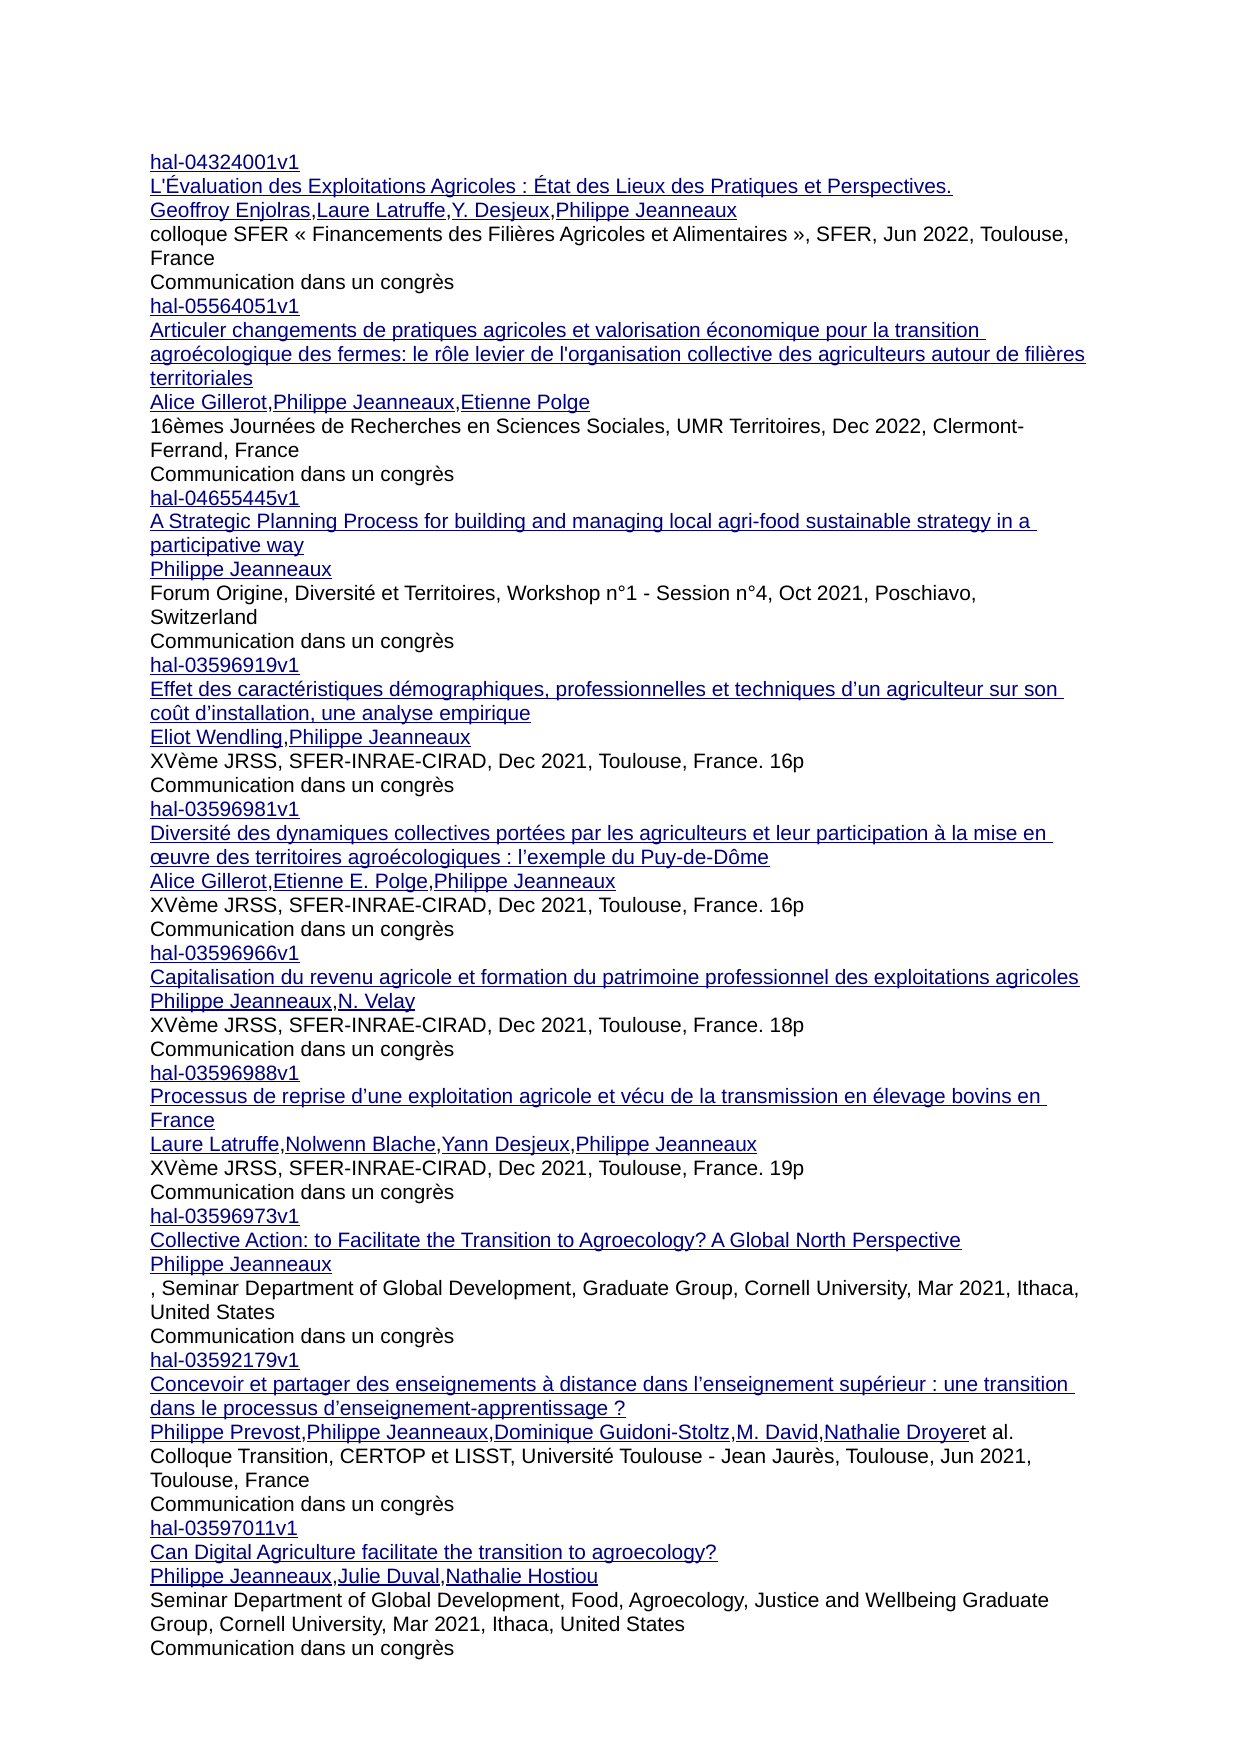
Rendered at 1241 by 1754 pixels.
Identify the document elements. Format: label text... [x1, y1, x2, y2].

table_cell Concevoir et partager des enseignements à distance dans l’enseignement supérieur : une transition dans le processus d’enseignement-apprentissage ? Philippe Prevost,Philippe Jeanneaux,Dominique Guidoni-Stoltz,M. David,Nathalie Droyeret al. Colloque Transition, CERTOP et LISST, Université Toulouse - Jean Jaurès, Toulouse, Jun 2021, Toulouse, France Communication dans un congrès hal-03597011v1 [150, 1372, 1090, 1539]
table_cell A Strategic Planning Process for building and managing local agri-food sustainable strategy in a participative way Philippe Jeanneaux Forum Origine, Diversité et Territoires, Workshop n°1 - Session n°4, Oct 2021, Poschiavo, Switzerland Communication dans un congrès hal-03596919v1 [150, 509, 1090, 677]
table_cell Capitalisation du revenu agricole et formation du patrimoine professionnel des exploitations agricoles Philippe Jeanneaux,N. Velay XVème JRSS, SFER-INRAE-CIRAD, Dec 2021, Toulouse, France. 18p Communication dans un congrès hal-03596988v1 [150, 965, 1090, 1084]
table_cell Articuler changements de pratiques agricoles et valorisation économique pour la transition agroécologique des fermes: le rôle levier de l'organisation collective des agriculteurs autour de filières territoriales Alice Gillerot,Philippe Jeanneaux,Etienne Polge 16èmes Journées de Recherches en Sciences Sociales, UMR Territoires, Dec 2022, Clermont-Ferrand, France Communication dans un congrès hal-04655445v1 [150, 318, 1090, 509]
table_cell Diversité des dynamiques collectives portées par les agriculteurs et leur participation à la mise en œuvre des territoires agroécologiques : l’exemple du Puy-de-Dôme Alice Gillerot,Etienne E. Polge,Philippe Jeanneaux XVème JRSS, SFER-INRAE-CIRAD, Dec 2021, Toulouse, France. 16p Communication dans un congrès hal-03596966v1 [150, 821, 1090, 964]
table_cell L'Évaluation des Exploitations Agricoles : État des Lieux des Pratiques et Perspectives. Geoffroy Enjolras,Laure Latruffe,Y. Desjeux,Philippe Jeanneaux colloque SFER « Financements des Filières Agricoles et Alimentaires », SFER, Jun 2022, Toulouse, France Communication dans un congrès hal-05564051v1 [150, 174, 1090, 318]
table_cell hal-04324001v1 [150, 150, 1090, 174]
table_cell Can Digital Agriculture facilitate the transition to agroecology? Philippe Jeanneaux,Julie Duval,Nathalie Hostiou Seminar Department of Global Development, Food, Agroecology, Justice and Wellbeing Graduate Group, Cornell University, Mar 2021, Ithaca, United States Communication dans un congrès [150, 1540, 1090, 1659]
table_cell Collective Action: to Facilitate the Transition to Agroecology? A Global North Perspective Philippe Jeanneaux , Seminar Department of Global Development, Graduate Group, Cornell University, Mar 2021, Ithaca, United States Communication dans un congrès hal-03592179v1 [150, 1228, 1090, 1372]
table_cell Effet des caractéristiques démographiques, professionnelles et techniques d’un agriculteur sur son coût d’installation, une analyse empirique Eliot Wendling,Philippe Jeanneaux XVème JRSS, SFER-INRAE-CIRAD, Dec 2021, Toulouse, France. 16p Communication dans un congrès hal-03596981v1 [150, 677, 1090, 821]
table_cell Processus de reprise d’une exploitation agricole et vécu de la transmission en élevage bovins en France Laure Latruffe,Nolwenn Blache,Yann Desjeux,Philippe Jeanneaux XVème JRSS, SFER-INRAE-CIRAD, Dec 2021, Toulouse, France. 19p Communication dans un congrès hal-03596973v1 [150, 1084, 1090, 1228]
